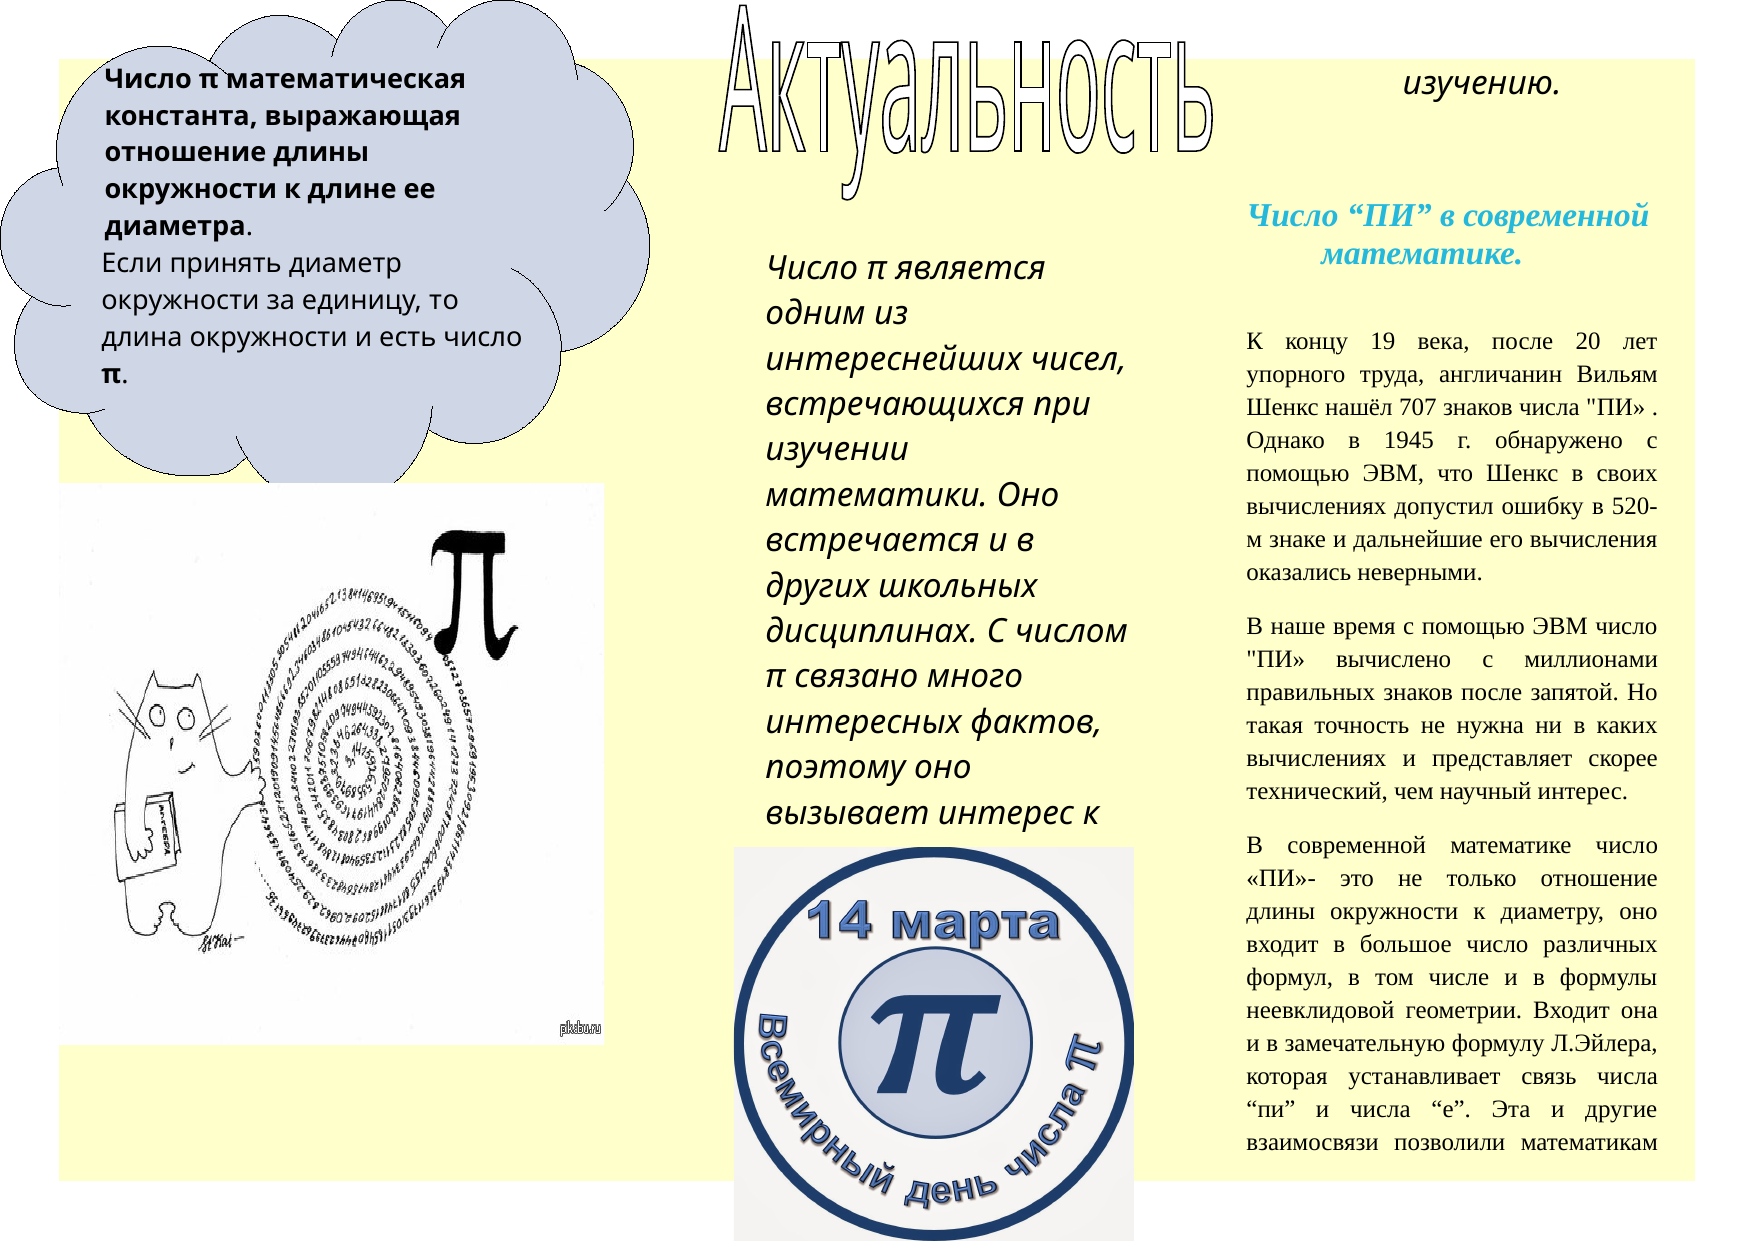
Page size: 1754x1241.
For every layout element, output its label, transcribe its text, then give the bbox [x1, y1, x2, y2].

text изучению. [1402, 59, 1695, 104]
picture [58, 483, 605, 1045]
text В наше время с помощью ЭВМ число "ПИ» вычислено с миллионами правильных знаков после запятой. Но такая точность не нужна ни в каких вычислениях и представляет скорее технический, чем научный интерес. [1246, 611, 1658, 805]
text В современной математике число «ПИ»- это не только отношение длины окружности к диаметру, оно входит в большое число различных формул, в том числе и в формулы неевклидовой геометрии. Входит она и в замечательную формулу Л.Эйлера, которая устанавливает связь числа “пи” и числа “е”. Эта и другие взаимосвязи позволили математикам [1246, 830, 1658, 1156]
picture [733, 847, 1134, 1241]
text К концу 19 века, после 20 лет упорного труда, англичанин Вильям Шенкс нашёл 707 знаков числа "ПИ» . Однако в 1945 г. обнаружено с помощью ЭВМ, что Шенкс в своих вычислениях допустил ошибку в 520-м знаке и дальнейшие его вычисления оказались неверными. [1246, 326, 1658, 586]
text математике. [1246, 234, 1695, 272]
text Число π является одним из интереснейших чисел, встречающихся при изучении математики. Оно встречается и в [765, 243, 1143, 561]
text Число “ПИ” в современной [1246, 195, 1695, 234]
text других школьных дисциплинах. С числом π связано много интересных фактов, поэтому оно вызывает интерес к [765, 561, 1143, 834]
